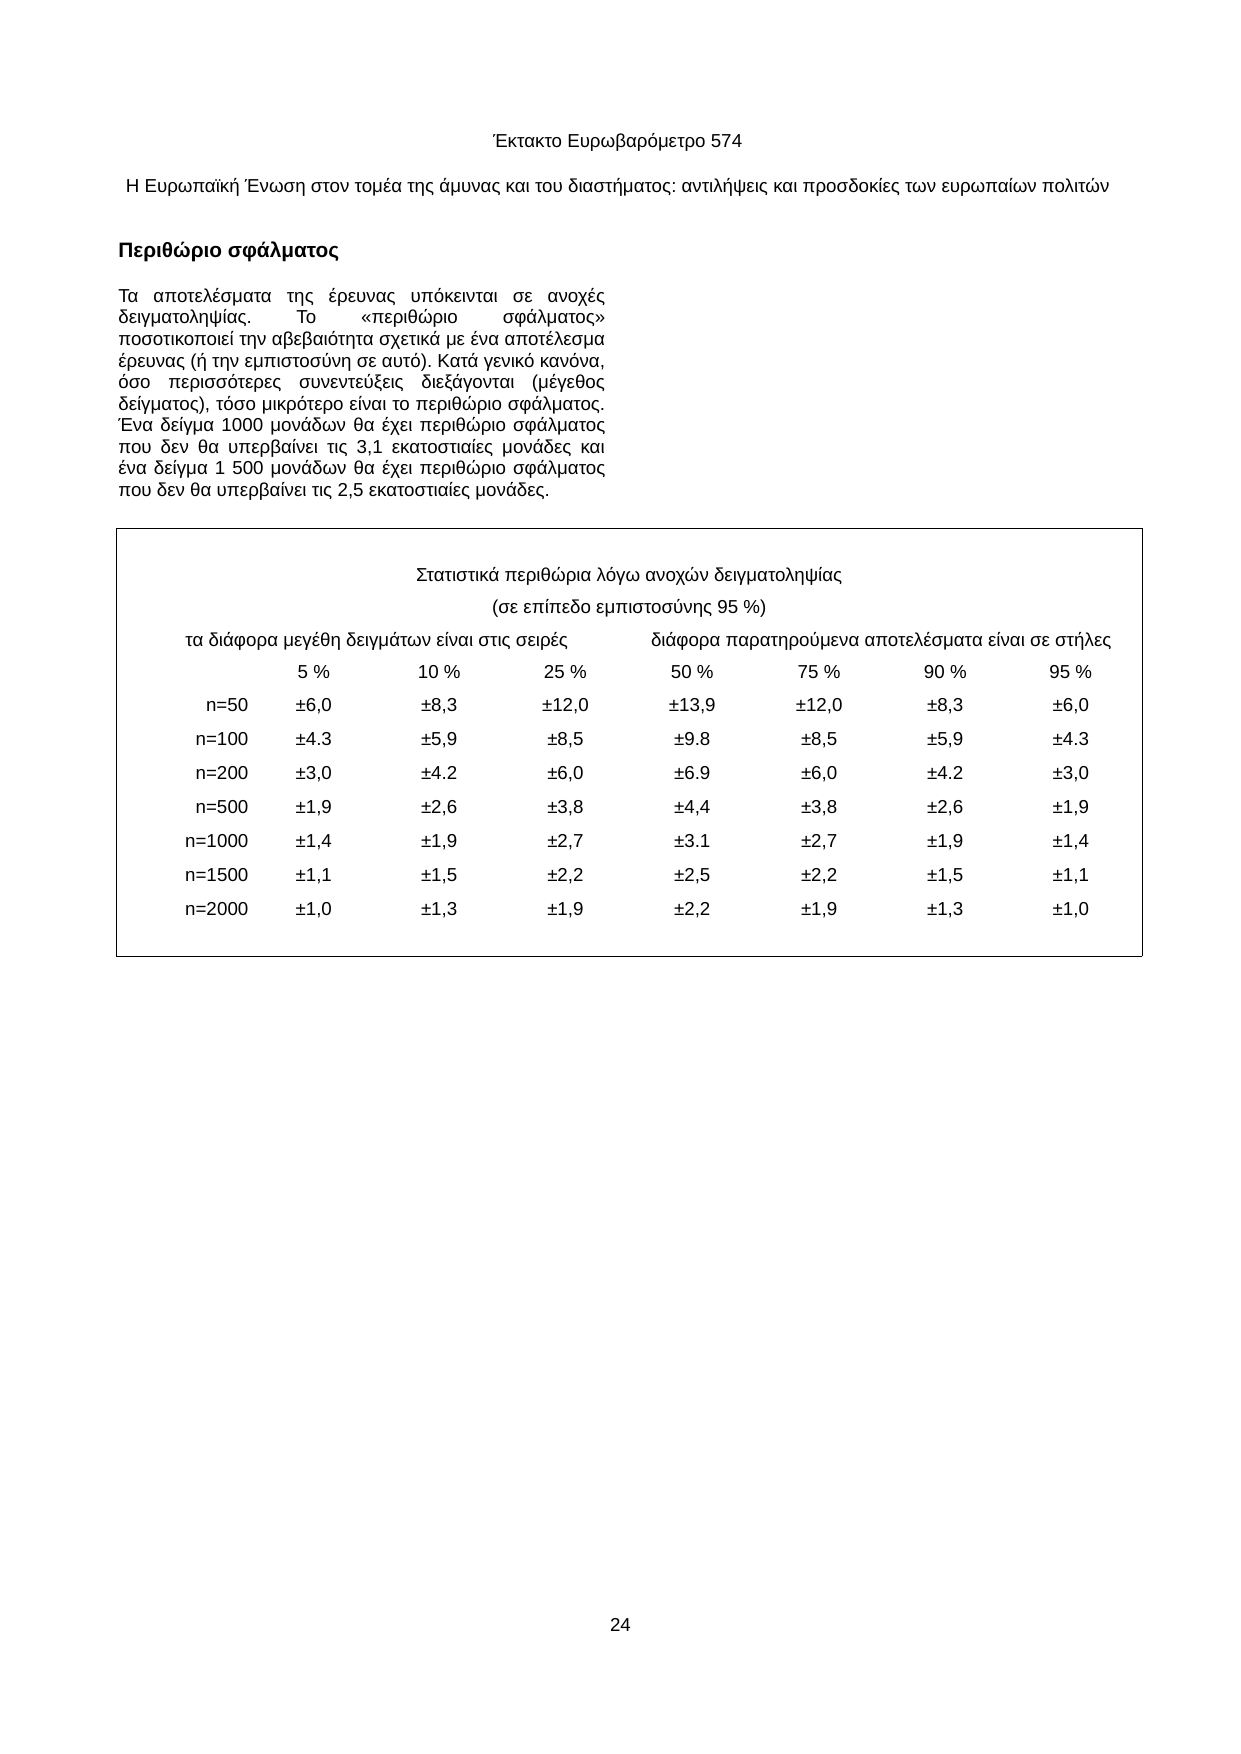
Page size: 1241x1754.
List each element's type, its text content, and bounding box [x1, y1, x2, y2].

table_cell ±1,9 [376, 824, 502, 858]
table_cell ±1,4 [1008, 824, 1133, 858]
table_cell ±8,5 [755, 722, 882, 756]
table_cell 95 % [1008, 656, 1133, 688]
table_cell ±3,8 [502, 790, 628, 824]
table_cell ±4,4 [629, 790, 755, 824]
table_cell ±1,9 [502, 892, 628, 926]
table_cell ±5,9 [376, 722, 502, 756]
table_cell ±4.2 [882, 756, 1008, 790]
table_cell n=200 [125, 756, 251, 790]
table_cell n=50 [125, 688, 251, 722]
table_cell ±3,8 [755, 790, 882, 824]
table_cell ±1,3 [376, 892, 502, 926]
table_cell ±6,0 [755, 756, 882, 790]
table_cell ±2,5 [629, 858, 755, 892]
table_cell ±2,6 [882, 790, 1008, 824]
table_cell ±4.3 [251, 722, 376, 756]
table_cell ±6.9 [629, 756, 755, 790]
table_cell ±1,5 [376, 858, 502, 892]
table_cell ±13,9 [629, 688, 755, 722]
table_cell 25 % [502, 656, 628, 688]
table_cell ±6,0 [251, 688, 376, 722]
table_cell n=500 [125, 790, 251, 824]
table_cell ±8,5 [502, 722, 628, 756]
table_header Στατιστικά περιθώρια λόγω ανοχών δειγματοληψίας [125, 559, 1133, 591]
table_cell ±2,7 [755, 824, 882, 858]
table_cell 50 % [629, 656, 755, 688]
table_cell 75 % [755, 656, 882, 688]
table_cell ±1,9 [882, 824, 1008, 858]
table_cell ±9.8 [629, 722, 755, 756]
table_cell ±1,5 [882, 858, 1008, 892]
table_cell 10 % [376, 656, 502, 688]
table_cell ±1,9 [755, 892, 882, 926]
table_cell n=2000 [125, 892, 251, 926]
table_cell 90 % [882, 656, 1008, 688]
table_cell ±2,7 [502, 824, 628, 858]
text Περιθώριο σφάλματος [118, 237, 605, 261]
table_cell ±4.2 [376, 756, 502, 790]
table_cell ±2,2 [755, 858, 882, 892]
table_cell ±2,6 [376, 790, 502, 824]
table_cell ±8,3 [882, 688, 1008, 722]
table_cell n=1000 [125, 824, 251, 858]
table_cell ±12,0 [502, 688, 628, 722]
table_cell διάφορα παρατηρούμενα αποτελέσματα είναι σε στήλες [629, 623, 1133, 656]
table_cell ±1,0 [1008, 892, 1133, 926]
table_cell ±1,9 [1008, 790, 1133, 824]
text Τα αποτελέσματα της έρευνας υπόκεινται σε ανοχές δειγματοληψίας. Το «περιθώριο σφάλματος» ποσοτικοποιεί την αβεβαιότητα σχετικά με ένα αποτέλεσμα έρευνας (ή την εμπιστοσύνη σε αυτό). Κατά γενικό κανόνα, όσο περισσότερες συνεντεύξεις διεξάγονται (μέγεθος δείγματος), τόσο μικρότερο είναι το περιθώριο σφάλματος. Ένα δείγμα 1000 μονάδων θα έχει περιθώριο σφάλματος που δεν θα υπερβαίνει τις 3,1 εκατοστιαίες μονάδες και ένα δείγμα 1 500 μονάδων θα έχει περιθώριο σφάλματος που δεν θα υπερβαίνει τις 2,5 εκατοστιαίες μονάδες. [118, 285, 605, 500]
table_cell ±6,0 [502, 756, 628, 790]
table_cell ±6,0 [1008, 688, 1133, 722]
table_cell ±1,1 [251, 858, 376, 892]
table_cell ±1,3 [882, 892, 1008, 926]
table_cell ±1,4 [251, 824, 376, 858]
table_cell ±3,0 [251, 756, 376, 790]
table_cell ±1,1 [1008, 858, 1133, 892]
table_cell ±2,2 [629, 892, 755, 926]
table_cell ±5,9 [882, 722, 1008, 756]
table_cell n=100 [125, 722, 251, 756]
table_cell ±12,0 [755, 688, 882, 722]
table_cell [125, 656, 251, 688]
table_cell n=1500 [125, 858, 251, 892]
table_cell 5 % [251, 656, 376, 688]
table_cell ±3,0 [1008, 756, 1133, 790]
table_cell ±1,9 [251, 790, 376, 824]
table_cell ±3.1 [629, 824, 755, 858]
table_cell τα διάφορα μεγέθη δειγμάτων είναι στις σειρές [125, 623, 628, 656]
table_cell ±1,0 [251, 892, 376, 926]
table_cell (σε επίπεδο εμπιστοσύνης 95 %) [125, 591, 1133, 623]
table_cell ±8,3 [376, 688, 502, 722]
table_cell ±4.3 [1008, 722, 1133, 756]
table_cell ±2,2 [502, 858, 628, 892]
